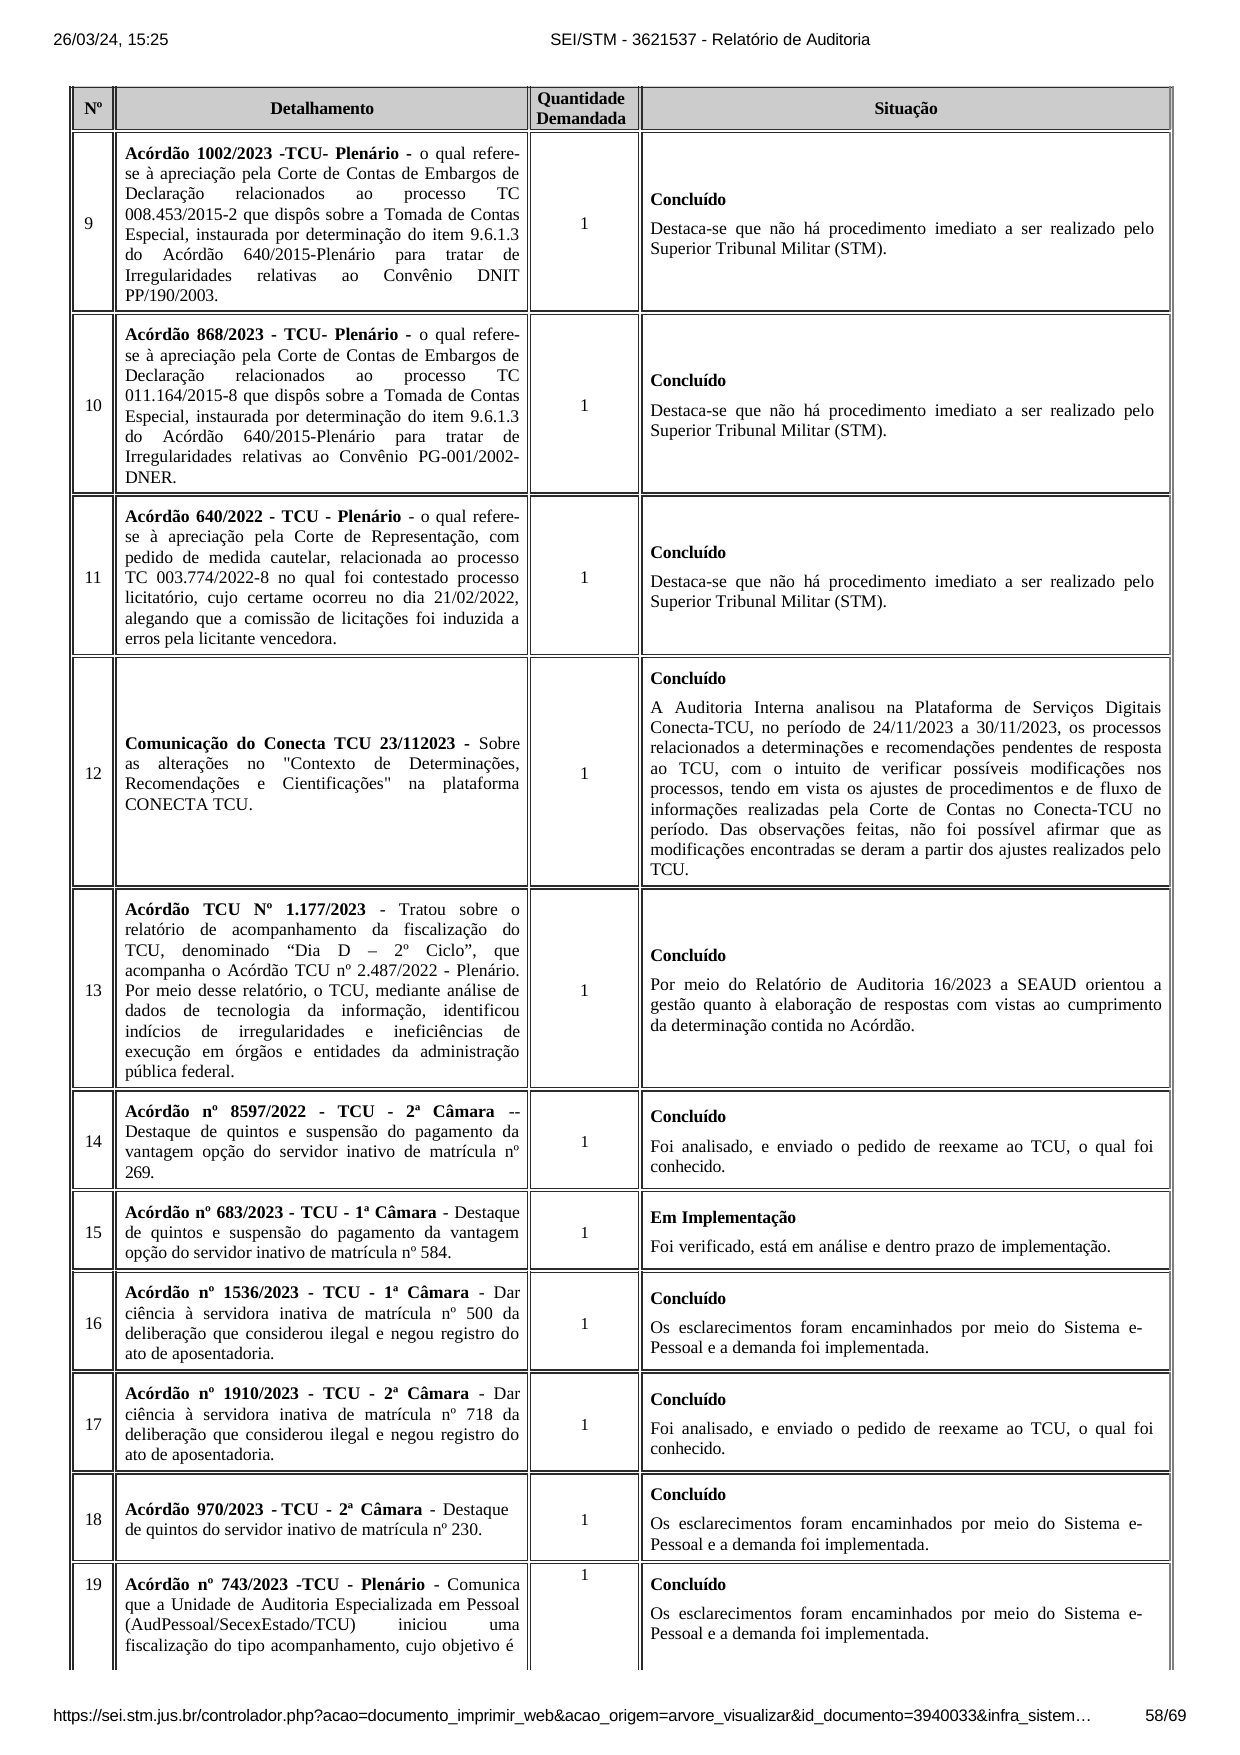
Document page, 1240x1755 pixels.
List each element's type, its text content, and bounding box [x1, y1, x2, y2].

table_cell Acórdão 970/2023 - TCU - 2ª Câmara - Destaque de quintos do servidor inativo de matrícula nº 230. [117, 1475, 527, 1559]
table_cell Concluído Foi analisado, e enviado o pedido de reexame ao TCU, o qual foi conhecido. [643, 1092, 1169, 1188]
table_header Situação [643, 88, 1169, 129]
table_cell Acórdão nº 743/2023 -TCU - Plenário - Comunica que a Unidade de Auditoria Especializada em Pessoal (AudPessoal/SecexEstado/TCU) iniciou uma fiscalização do tipo acompanhamento, cujo objetivo é [117, 1564, 527, 1669]
table_cell Acórdão nº 8597/2022 - TCU - 2ª Câmara -- Destaque de quintos e suspensão do pagamento da vantagem opção do servidor inativo de matrícula nº 269. [117, 1092, 527, 1188]
table_cell 13 [74, 890, 112, 1087]
table_cell Acórdão TCU Nº 1.177/2023 - Tratou sobre o relatório de acompanhamento da fiscalização do TCU, denominado “Dia D – 2º Ciclo”, que acompanha o Acórdão TCU nº 2.487/2022 - Plenário. Por meio desse relatório, o TCU, mediante análise de dados de tecnologia da informação, identificou indícios de irregularidades e ineficiências de execução em órgãos e entidades da administração pública federal. [117, 890, 527, 1087]
table_cell Concluído Por meio do Relatório de Auditoria 16/2023 a SEAUD orientou a gestão quanto à elaboração de respostas com vistas ao cumprimento da determinação contida no Acórdão. [643, 890, 1169, 1087]
table_cell Acórdão nº 1536/2023 - TCU - 1ª Câmara - Dar ciência à servidora inativa de matrícula nº 500 da deliberação que considerou ilegal e negou registro do ato de aposentadoria. [117, 1273, 527, 1369]
table_cell Concluído Destaca-se que não há procedimento imediato a ser realizado pelo Superior Tribunal Militar (STM). [643, 315, 1169, 492]
table_cell 15 [74, 1192, 112, 1268]
table_cell Concluído Destaca-se que não há procedimento imediato a ser realizado pelo Superior Tribunal Militar (STM). [643, 133, 1169, 310]
table_cell Acórdão 1002/2023 -TCU- Plenário - o qual refere- se à apreciação pela Corte de Contas de Embargos de Declaração relacionados ao processo TC 008.453/2015-2 que dispôs sobre a Tomada de Contas Especial, instaurada por determinação do item 9.6.1.3 do Acórdão 640/2015-Plenário para tratar de Irregularidades relativas ao Convênio DNIT PP/190/2003. [117, 133, 527, 310]
table_cell Acórdão nº 683/2023 - TCU - 1ª Câmara - Destaque de quintos e suspensão do pagamento da vantagem opção do servidor inativo de matrícula nº 584. [117, 1192, 527, 1268]
table_cell 1 [531, 1564, 638, 1669]
table_cell 1 [531, 1273, 638, 1369]
table_cell Concluído Os esclarecimentos foram encaminhados por meio do Sistema e- Pessoal e a demanda foi implementada. [643, 1273, 1169, 1369]
table_cell Concluído Destaca-se que não há procedimento imediato a ser realizado pelo Superior Tribunal Militar (STM). [643, 497, 1169, 654]
table_cell 18 [74, 1475, 112, 1559]
table_cell Acórdão 640/2022 - TCU - Plenário - o qual refere- se à apreciação pela Corte de Representação, com pedido de medida cautelar, relacionada ao processo TC 003.774/2022-8 no qual foi contestado processo licitatório, cujo certame ocorreu no dia 21/02/2022, alegando que a comissão de licitações foi induzida a erros pela licitante vencedora. [117, 497, 527, 654]
table_cell Acórdão 868/2023 - TCU- Plenário - o qual refere- se à apreciação pela Corte de Contas de Embargos de Declaração relacionados ao processo TC 011.164/2015-8 que dispôs sobre a Tomada de Contas Especial, instaurada por determinação do item 9.6.1.3 do Acórdão 640/2015-Plenário para tratar de Irregularidades relativas ao Convênio PG-001/2002- DNER. [117, 315, 527, 492]
table_cell 1 [531, 658, 638, 885]
table_cell 1 [531, 1475, 638, 1559]
table_cell 16 [74, 1273, 112, 1369]
table_cell Acórdão nº 1910/2023 - TCU - 2ª Câmara - Dar ciência à servidora inativa de matrícula nº 718 da deliberação que considerou ilegal e negou registro do ato de aposentadoria. [117, 1374, 527, 1470]
table_cell Concluído A Auditoria Interna analisou na Plataforma de Serviços Digitais Conecta-TCU, no período de 24/11/2023 a 30/11/2023, os processos relacionados a determinações e recomendações pendentes de resposta ao TCU, com o intuito de verificar possíveis modificações nos processos, tendo em vista os ajustes de procedimentos e de fluxo de informações realizadas pela Corte de Contas no Conecta-TCU no período. Das observações feitas, não foi possível afirmar que as modificações encontradas se deram a partir dos ajustes realizados pelo TCU. [643, 658, 1169, 885]
table_cell 17 [74, 1374, 112, 1470]
table_cell Concluído Os esclarecimentos foram encaminhados por meio do Sistema e- Pessoal e a demanda foi implementada. [643, 1564, 1169, 1669]
table_header Detalhamento [117, 88, 527, 129]
table_cell 10 [74, 315, 112, 492]
table_cell 1 [531, 890, 638, 1087]
table_cell 14 [74, 1092, 112, 1188]
table_cell 9 [74, 133, 112, 310]
table_cell 12 [74, 658, 112, 885]
table_cell 1 [531, 497, 638, 654]
table_cell 1 [531, 1092, 638, 1188]
table_cell Em Implementação Foi verificado, está em análise e dentro prazo de implementação. [643, 1192, 1169, 1268]
table_header Nº [74, 88, 112, 129]
table_cell Comunicação do Conecta TCU 23/112023 - Sobre as alterações no "Contexto de Determinações, Recomendações e Cientificações" na plataforma CONECTA TCU. [117, 658, 527, 885]
table_cell 11 [74, 497, 112, 654]
table_cell 1 [531, 1192, 638, 1268]
table_cell 1 [531, 1374, 638, 1470]
table_cell Concluído Foi analisado, e enviado o pedido de reexame ao TCU, o qual foi conhecido. [643, 1374, 1169, 1470]
table_cell 1 [531, 133, 638, 310]
table_cell Concluído Os esclarecimentos foram encaminhados por meio do Sistema e- Pessoal e a demanda foi implementada. [643, 1475, 1169, 1559]
table_cell 1 [531, 315, 638, 492]
table_cell 19 [74, 1564, 112, 1669]
table_header Quantidade Demandada [531, 88, 638, 129]
